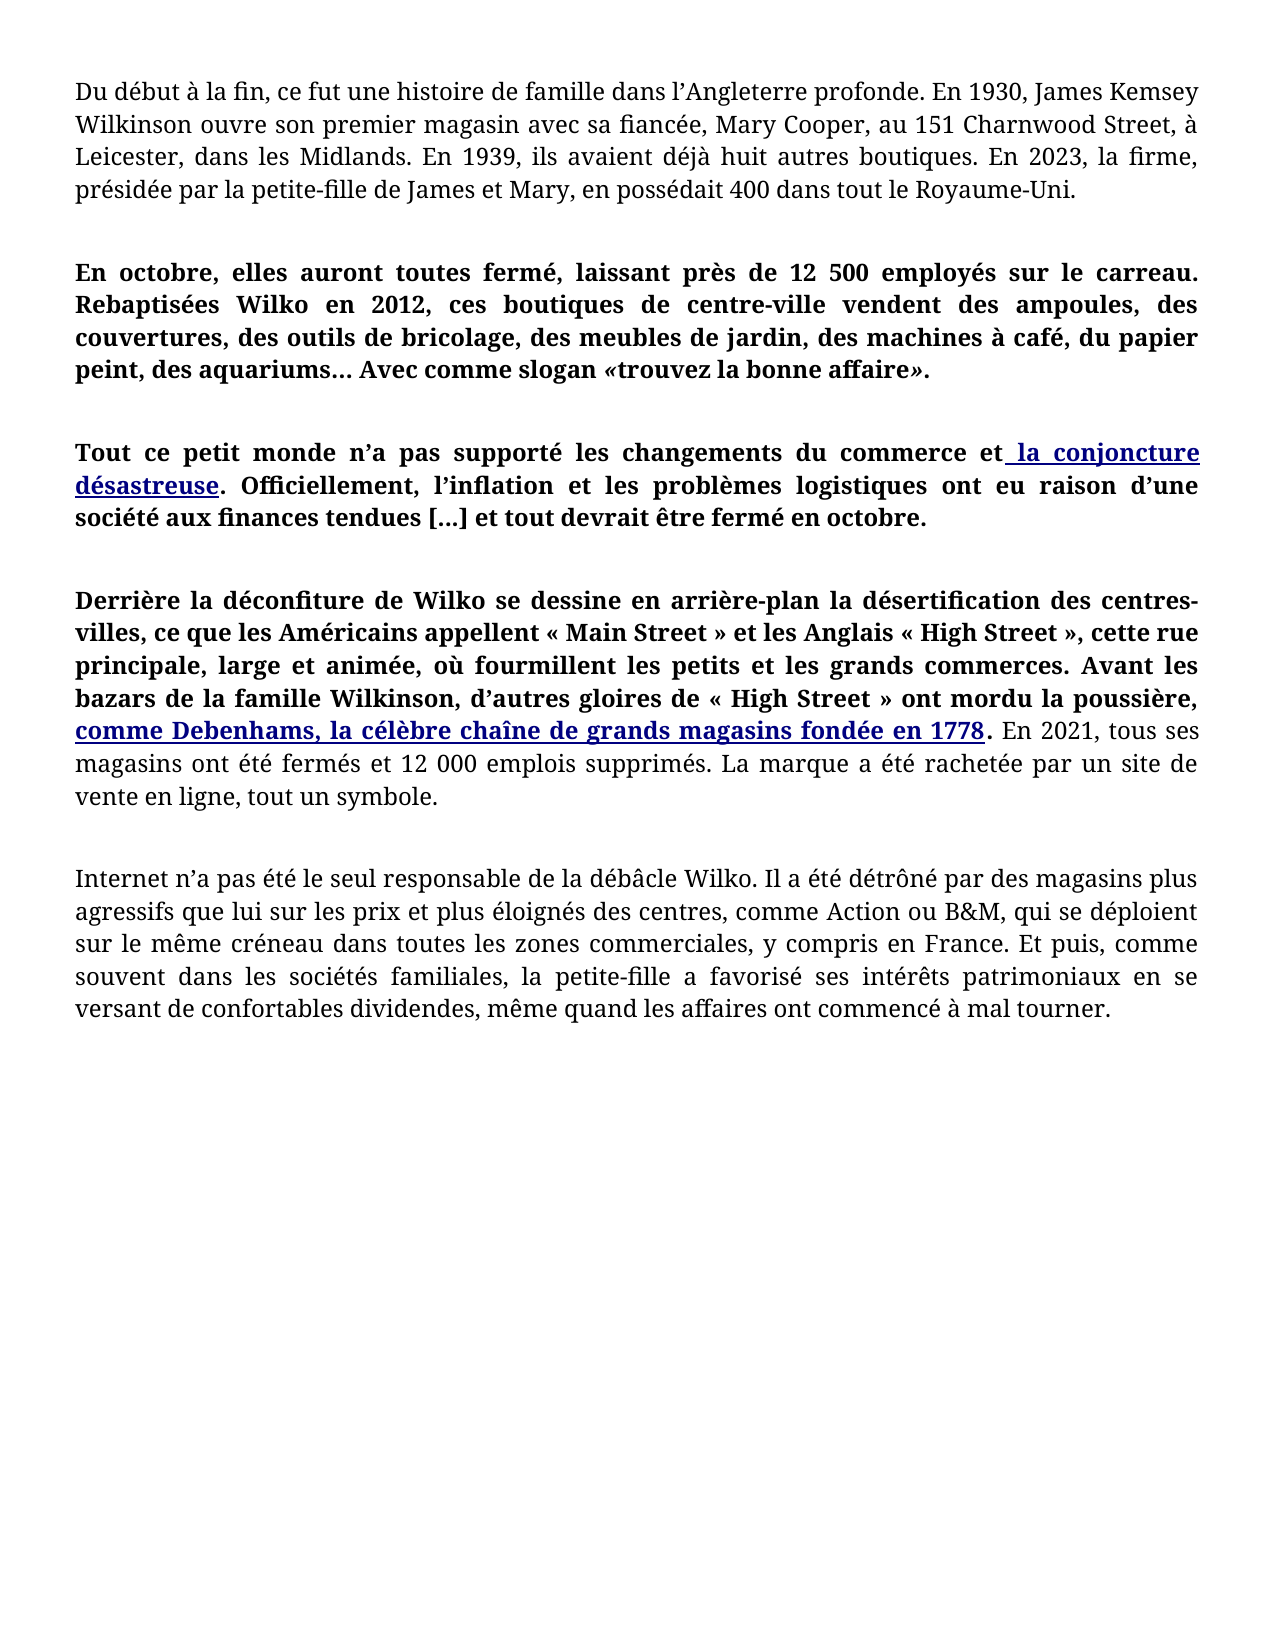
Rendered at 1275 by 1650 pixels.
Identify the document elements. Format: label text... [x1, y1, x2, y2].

text Du début à la fin, ce fut une histoire de famille dans l’Angleterre profonde. En 1930, James Kemsey Wilkinson ouvre son premier magasin avec sa fiancée, Mary Cooper, au 151 Charnwood Street, à Leicester, dans les Midlands. En 1939, ils avaient déjà huit autres boutiques. En 2023, la firme, présidée par la petite-fille de James et Mary, en possédait 400 dans tout le Royaume-Uni. [75, 75, 1200, 205]
text Internet n’a pas été le seul responsable de la débâcle Wilko. Il a été détrôné par des magasins plus agressifs que lui sur les prix et plus éloignés des centres, comme Action ou B&M, qui se déploient sur le même créneau dans toutes les zones commerciales, y compris en France. Et puis, comme souvent dans les sociétés familiales, la petite-fille a favorisé ses intérêts patrimoniaux en se versant de confortables dividendes, même quand les affaires ont commencé à mal tourner. [75, 862, 1200, 1025]
text En octobre, elles auront toutes fermé, laissant près de 12 500 employés sur le carreau. Rebaptisées Wilko en 2012, ces boutiques de centre-ville vendent des ampoules, des couvertures, des outils de bricolage, des meubles de jardin, des machines à café, du papier peint, des aquariums… Avec comme slogan «trouvez la bonne affaire». [75, 255, 1200, 386]
text Tout ce petit monde n’a pas supporté les changements du commerce et la conjoncture désastreuse. Officiellement, l’inflation et les problèmes logistiques ont eu raison d’une société aux finances tendues [...] et tout devrait être fermé en octobre. [75, 436, 1200, 534]
text Derrière la déconfiture de Wilko se dessine en arrière-plan la désertification des centres-villes, ce que les Américains appellent « Main Street » et les Anglais « High Street », cette rue principale, large et animée, où fourmillent les petits et les grands commerces. Avant les bazars de la famille Wilkinson, d’autres gloires de « High Street » ont mordu la poussière, comme Debenhams, la célèbre chaîne de grands magasins fondée en 1778. En 2021, tous ses magasins ont été fermés et 12 000 emplois supprimés. La marque a été rachetée par un site de vente en ligne, tout un symbole. [75, 584, 1200, 812]
